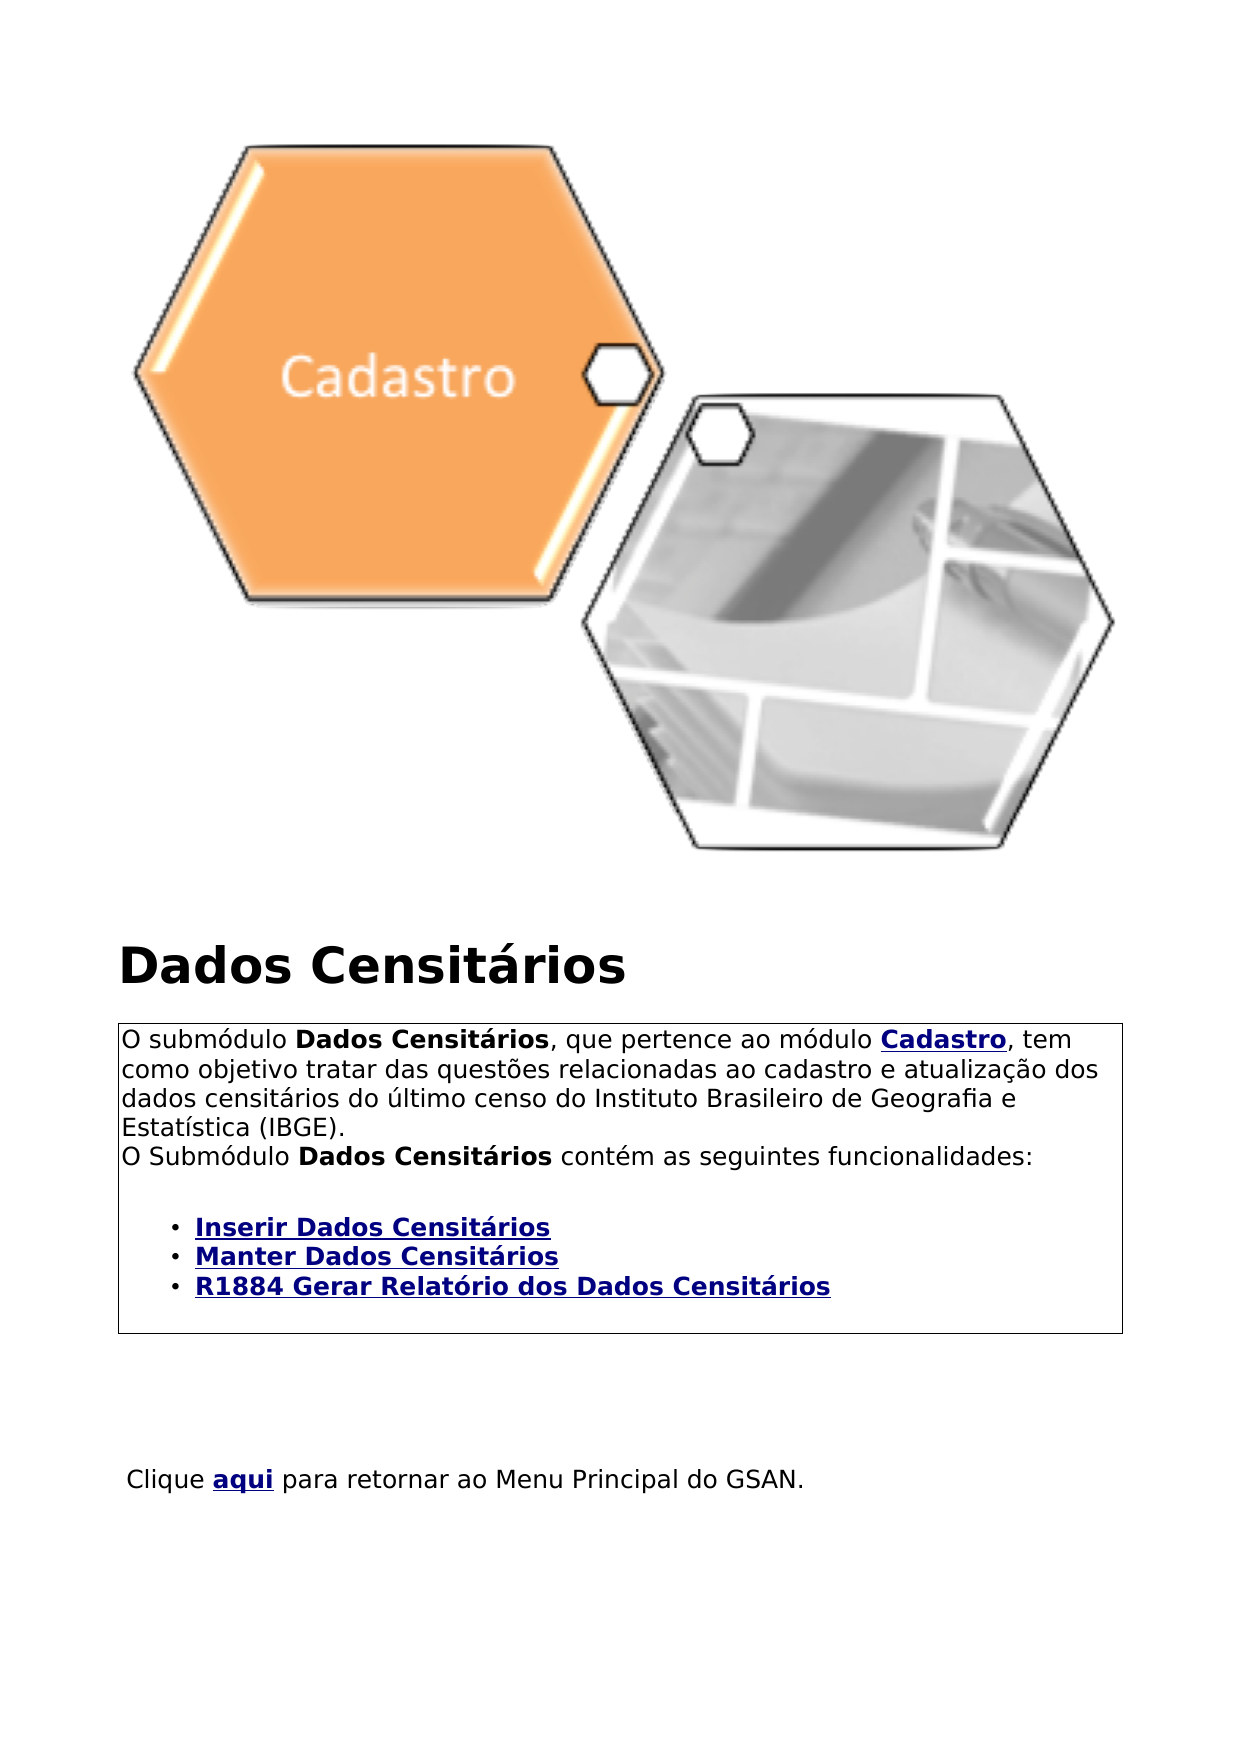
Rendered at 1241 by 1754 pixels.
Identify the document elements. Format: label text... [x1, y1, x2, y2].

picture [118, 118, 1123, 871]
text Clique aqui para retornar ao Menu Principal do GSAN. [118, 1348, 1122, 1494]
table_header O submódulo Dados Censitários, que pertence ao módulo Cadastro, tem como objetivo tratar das questões relacionadas ao cadastro e atualização dos dados censitários do último censo do Instituto Brasileiro de Geografia e Estatística (IBGE). O Submódulo Dados Censitários contém as seguintes funcionalidades: Inserir Dados Censitários Manter Dados Censitários R1884 Gerar Relatório dos Dados Censitários [119, 1024, 1122, 1333]
subtitle Dados Censitários [118, 937, 1122, 995]
